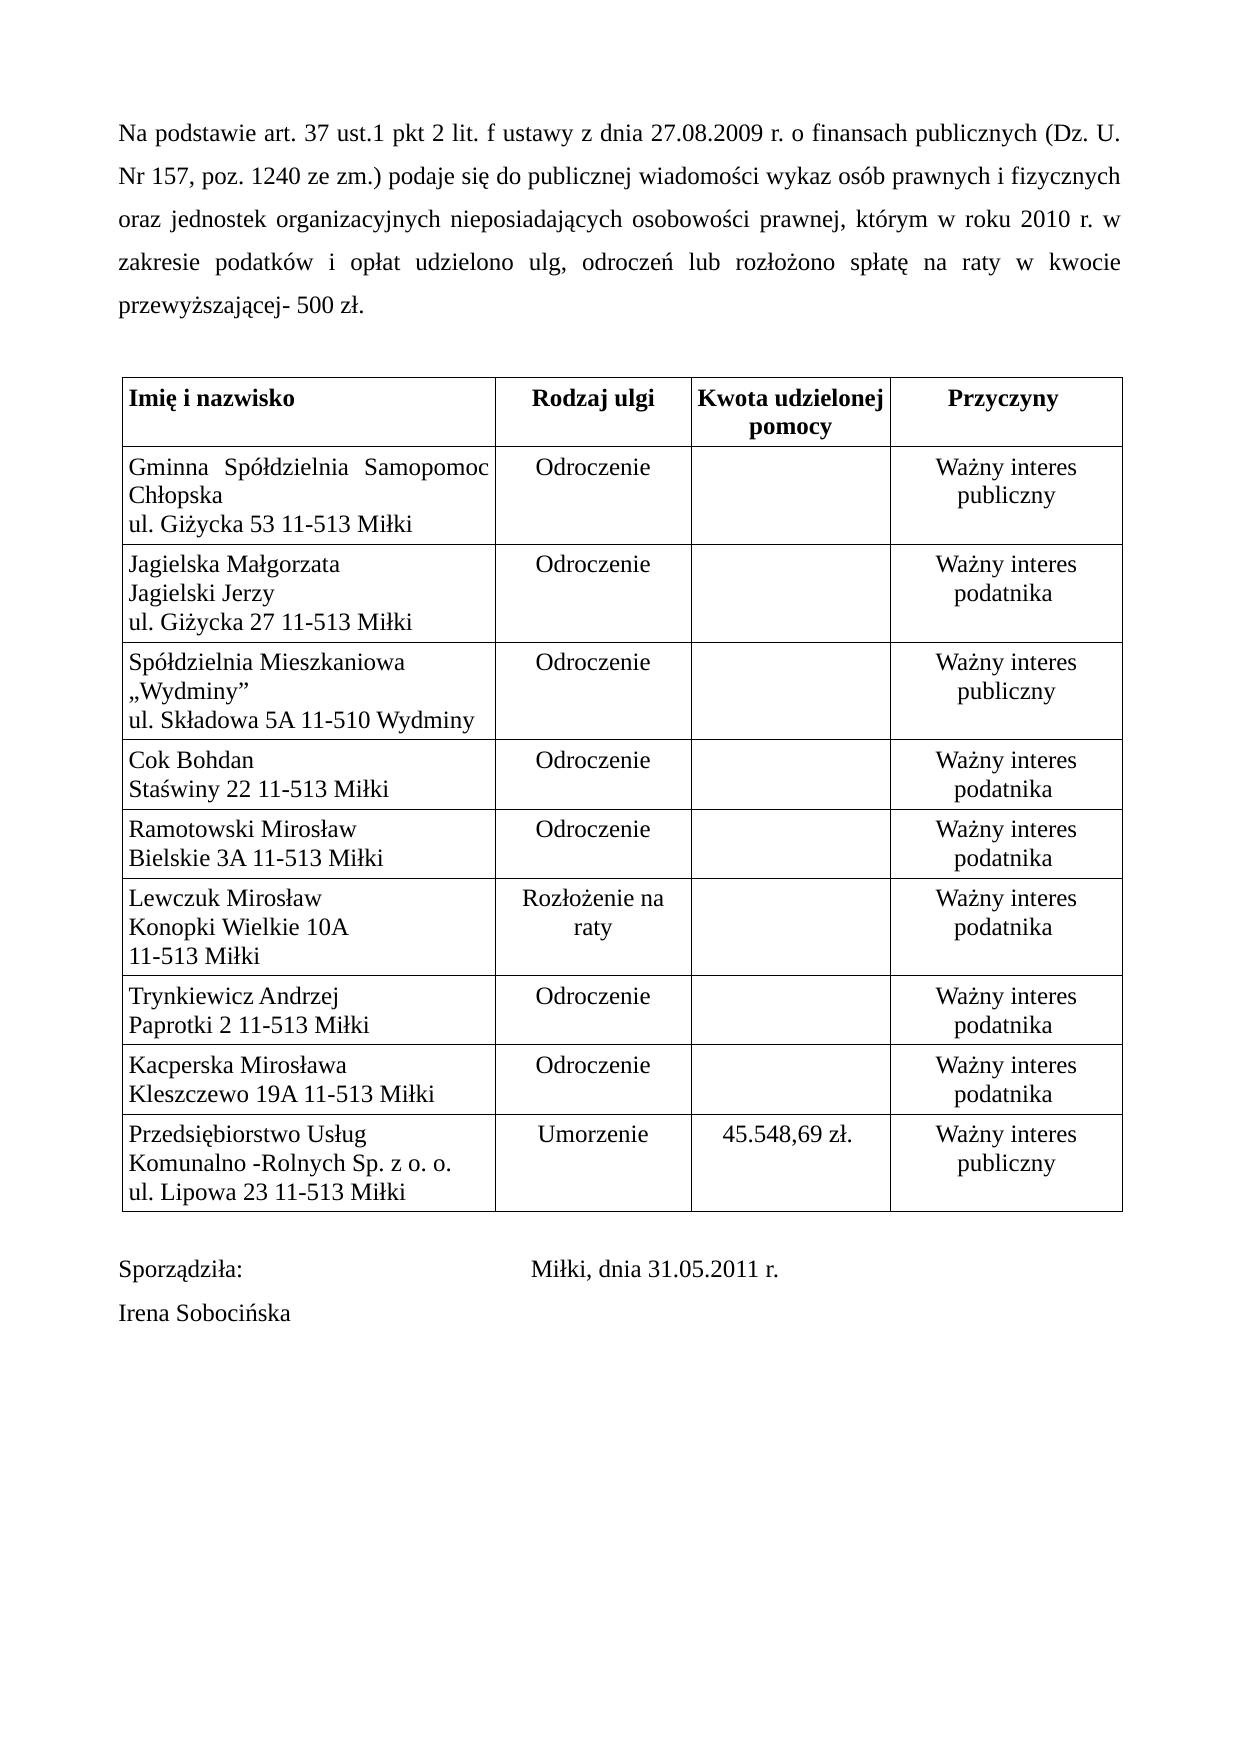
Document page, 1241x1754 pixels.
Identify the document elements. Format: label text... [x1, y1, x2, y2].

table_cell [692, 810, 890, 877]
table_cell Odroczenie [496, 643, 691, 739]
table_cell Odroczenie [496, 976, 691, 1044]
table_cell Kacperska Mirosława Kleszczewo 19A 11-513 Miłki [123, 1045, 495, 1113]
text Na podstawie art. 37 ust.1 pkt 2 lit. f ustawy z dnia 27.08.2009 r. o finansach publicznych (Dz. U. Nr 157, poz. 1240 ze zm.) podaje się do publicznej wiadomości wykaz osób prawnych i fizycznych oraz jednostek organizacyjnych nieposiadających osobowości prawnej, którym w roku 2010 r. w zakresie podatków i opłat udzielono ulg, odroczeń lub rozłożono spłatę na raty w kwocie przewyższającej- 500 zł. [118, 118, 1122, 319]
table_header Przyczyny [891, 378, 1122, 446]
table_cell Ważny interes publiczny [891, 447, 1122, 544]
table_cell Odroczenie [496, 545, 691, 642]
table_cell Lewczuk Mirosław Konopki Wielkie 10A 11-513 Miłki [123, 879, 495, 975]
table_cell Ważny interes podatnika [891, 1045, 1122, 1113]
table_cell [692, 447, 890, 544]
table_cell Trynkiewicz Andrzej Paprotki 2 11-513 Miłki [123, 976, 495, 1044]
table_cell [692, 643, 890, 739]
table_cell Odroczenie [496, 810, 691, 877]
table_header Rodzaj ulgi [496, 378, 691, 446]
table_cell Ważny interes podatnika [891, 545, 1122, 642]
table_cell Ważny interes podatnika [891, 976, 1122, 1044]
table_cell Umorzenie [496, 1115, 691, 1211]
table_cell Ważny interes publiczny [891, 1115, 1122, 1211]
table_cell Ważny interes podatnika [891, 810, 1122, 877]
table_cell Jagielska Małgorzata Jagielski Jerzy ul. Giżycka 27 11-513 Miłki [123, 545, 495, 642]
table_cell Ważny interes podatnika [891, 879, 1122, 975]
table_cell [692, 740, 890, 808]
table_cell Cok Bohdan Staświny 22 11-513 Miłki [123, 740, 495, 808]
table_cell Odroczenie [496, 447, 691, 544]
table_cell Gminna Spółdzielnia Samopomoc Chłopska ul. Giżycka 53 11-513 Miłki [123, 447, 495, 544]
text Sporządziła: Miłki, dnia 31.05.2011 r. [118, 1254, 1122, 1283]
table_header Imię i nazwisko [123, 378, 495, 446]
table_cell [692, 545, 890, 642]
table_cell Spółdzielnia Mieszkaniowa „Wydminy” ul. Składowa 5A 11-510 Wydminy [123, 643, 495, 739]
table_cell Ważny interes podatnika [891, 740, 1122, 808]
table_header Kwota udzielonej pomocy [692, 378, 890, 446]
table_cell 45.548,69 zł. [692, 1115, 890, 1211]
table_cell Odroczenie [496, 1045, 691, 1113]
table_cell [692, 1045, 890, 1113]
table_cell Odroczenie [496, 740, 691, 808]
table_cell Przedsiębiorstwo Usług Komunalno -Rolnych Sp. z o. o. ul. Lipowa 23 11-513 Miłki [123, 1115, 495, 1211]
table_cell Rozłożenie na raty [496, 879, 691, 975]
table_cell [692, 976, 890, 1044]
table_cell Ramotowski Mirosław Bielskie 3A 11-513 Miłki [123, 810, 495, 877]
text Irena Sobocińska [118, 1298, 1122, 1326]
table_cell [692, 879, 890, 975]
table_cell Ważny interes publiczny [891, 643, 1122, 739]
